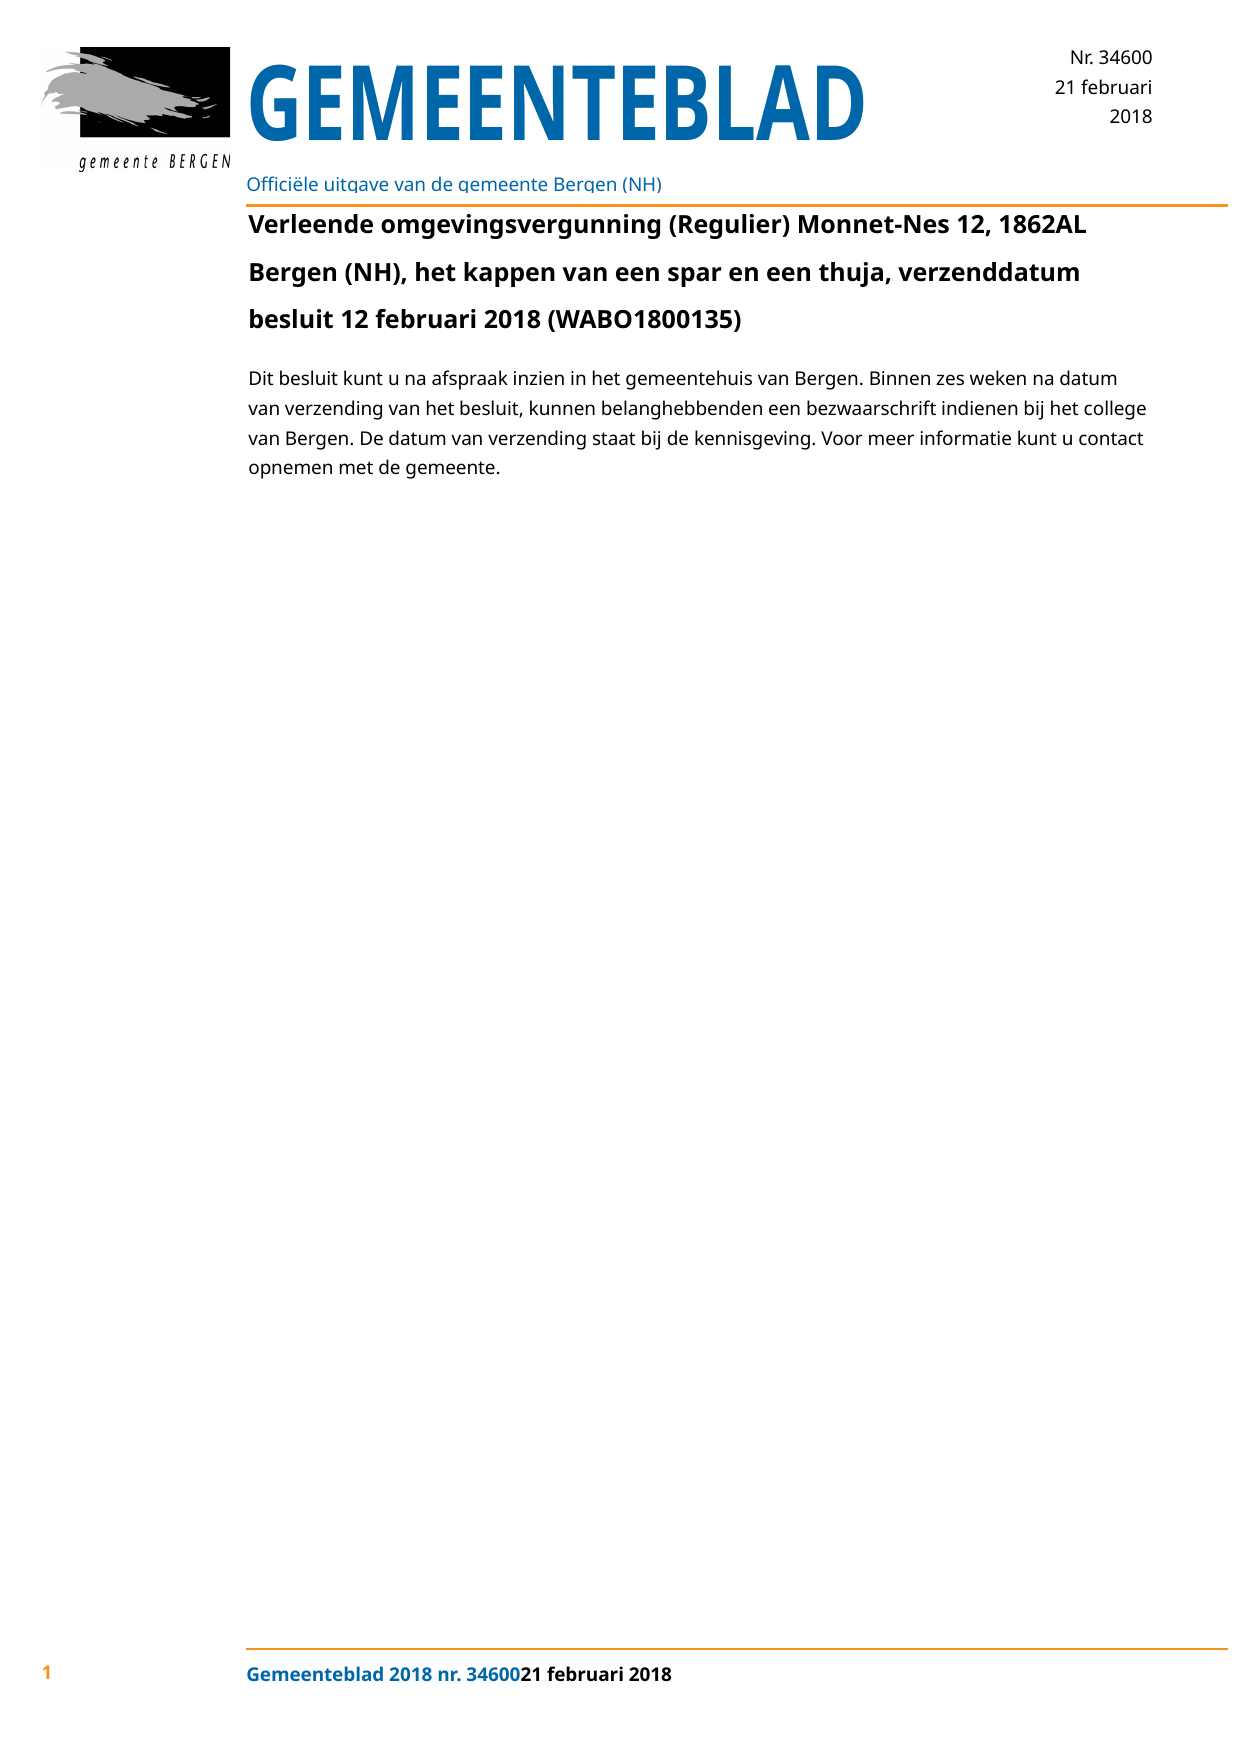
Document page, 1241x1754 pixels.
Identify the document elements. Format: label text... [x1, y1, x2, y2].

text Verleende omgevingsvergunning (Regulier) Monnet-Nes 12, 1862AL Bergen (NH), het kappen van een spar en een thuja, verzenddatum besluit 12 februari 2018 (WABO1800135) [248, 207, 1152, 336]
picture [41, 47, 231, 172]
text Dit besluit kunt u na afspraak inzien in het gemeentehuis van Bergen. Binnen zes weken na datum van verzending van het besluit, kunnen belanghebbenden een bezwaarschrift indienen bij het college van Bergen. De datum van verzending staat bij de kennisgeving. Voor meer informatie kunt u contact opnemen met de gemeente. [248, 366, 1152, 480]
